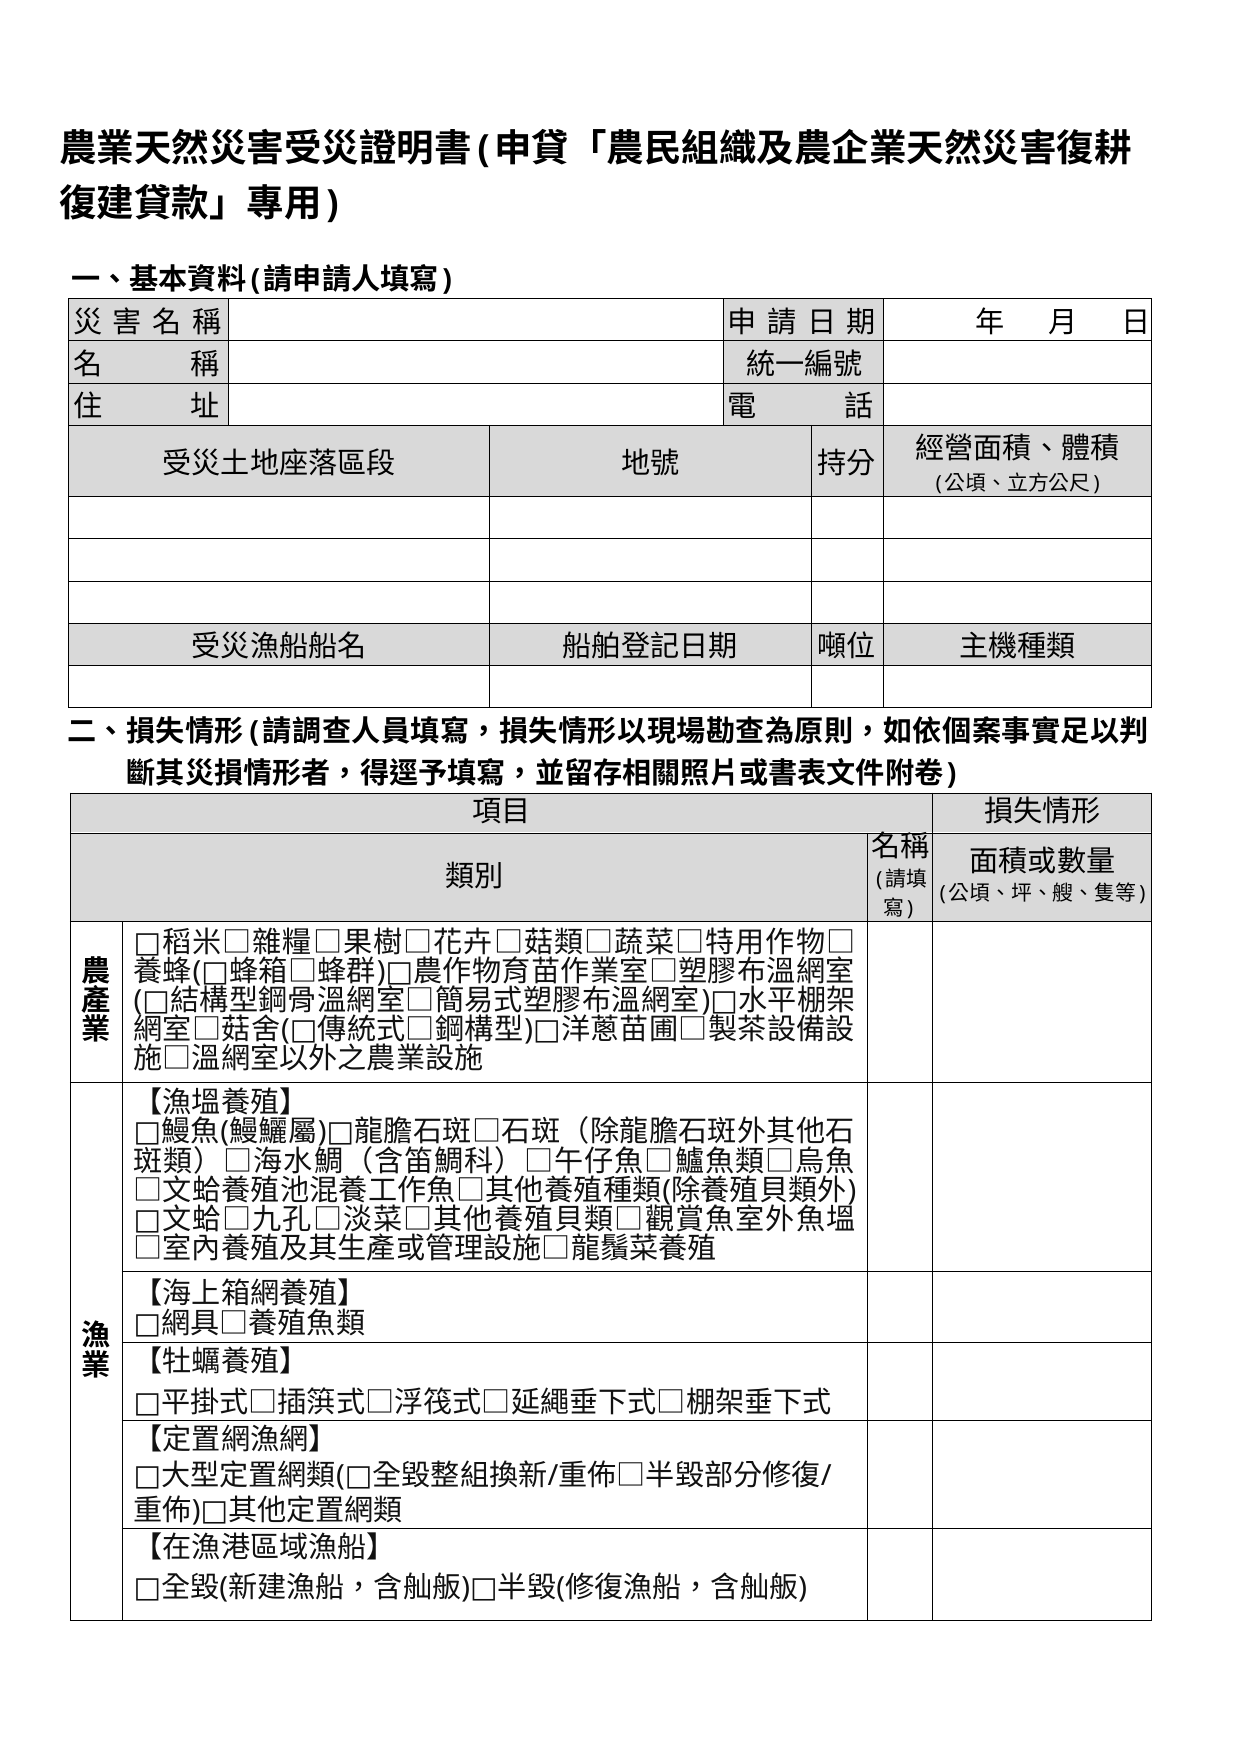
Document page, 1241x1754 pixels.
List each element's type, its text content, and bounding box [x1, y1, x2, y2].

table_cell [933, 1529, 1151, 1620]
table_cell [933, 1083, 1151, 1271]
table_cell [229, 341, 723, 383]
text 一、基本資料(請申請人填寫) [71, 256, 1193, 298]
table_cell [490, 582, 811, 623]
table_cell [884, 341, 1151, 383]
table_cell [884, 497, 1151, 538]
text 農業天然災害受災證明書(申貸「農民組織及農企業天然災害復耕復建貸款」專用) [59, 118, 1152, 227]
table_cell [812, 539, 883, 581]
table_cell [933, 922, 1151, 1082]
table_cell 受災土地座落區段 [69, 426, 489, 496]
table_header 申 請 日 期 [724, 299, 883, 340]
table_header 項目 [71, 794, 932, 832]
table_cell [812, 666, 883, 707]
table_cell 持分 [812, 426, 883, 496]
table_cell 主機種類 [884, 624, 1151, 665]
table_cell 住 址 [69, 384, 228, 425]
table_cell [69, 582, 489, 623]
table_cell 地號 [490, 426, 811, 496]
table_cell [933, 1272, 1151, 1342]
table_cell [884, 582, 1151, 623]
table_cell 【漁塭養殖】 □鰻魚(鰻鱺屬)□龍膽石斑□石斑（除龍膽石斑外其他石斑類）□海水鯛（含笛鯛科）□午仔魚□鱸魚類□烏魚□文蛤養殖池混養工作魚□其他養殖種類(除養殖貝類外)□文蛤□九孔□淡菜□其他養殖貝類□觀賞魚室外魚塭□室內養殖及其生產或管理設施□龍鬚菜養殖 [123, 1083, 867, 1271]
table_cell [490, 497, 811, 538]
table_cell [868, 1272, 932, 1342]
table_header 災 害 名 稱 [69, 299, 228, 340]
table_cell [812, 497, 883, 538]
table_cell 【在漁港區域漁船】 □全毀(新建漁船，含舢舨)□半毀(修復漁船，含舢舨) [123, 1529, 867, 1620]
table_header [229, 299, 723, 340]
table_header 年 月 日 [884, 299, 1151, 340]
table_cell [868, 1083, 932, 1271]
table_cell [868, 1529, 932, 1620]
table_cell 名 稱 [69, 341, 228, 383]
table_cell 【牡蠣養殖】 □平掛式□插篊式□浮筏式□延繩垂下式□棚架垂下式 [123, 1343, 867, 1420]
table_cell 統一編號 [724, 341, 883, 383]
table_cell 噸位 [812, 624, 883, 665]
table_cell 【定置網漁網】 □大型定置網類(□全毀整組換新/重佈□半毀部分修復/重佈)□其他定置網類 [123, 1421, 867, 1528]
table_cell [69, 497, 489, 538]
table_cell [490, 539, 811, 581]
table_cell [884, 384, 1151, 425]
table_cell 船舶登記日期 [490, 624, 811, 665]
table_cell [868, 1343, 932, 1420]
table_cell [933, 1421, 1151, 1528]
table_cell [933, 1343, 1151, 1420]
table_cell [69, 539, 489, 581]
table_cell [69, 666, 489, 707]
table_cell 【海上箱網養殖】 □網具□養殖魚類 [123, 1272, 867, 1342]
table_cell [490, 666, 811, 707]
table_cell 名稱 (請填寫) [868, 834, 932, 921]
table_cell 電 話 [724, 384, 883, 425]
table_cell 漁 業 [71, 1083, 122, 1620]
table_cell □稻米□雜糧□果樹□花卉□菇類□蔬菜□特用作物□養蜂(□蜂箱□蜂群)□農作物育苗作業室□塑膠布溫網室(□結構型鋼骨溫網室□簡易式塑膠布溫網室)□水平棚架網室□菇舍(□傳統式□鋼構型)□洋蔥苗圃□製茶設備設施□溫網室以外之農業設施 [123, 922, 867, 1082]
text 二、損失情形(請調查人員填寫，損失情形以現場勘查為原則，如依個案事實足以判斷其災損情形者，得逕予填寫，並留存相關照片或書表文件附卷) [67, 708, 1152, 792]
table_cell [868, 1421, 932, 1528]
table_cell [229, 384, 723, 425]
table_cell [884, 539, 1151, 581]
table_cell 面積或數量 (公頃、坪、艘、隻等) [933, 834, 1151, 921]
table_cell 類別 [71, 834, 867, 921]
table_cell 受災漁船船名 [69, 624, 489, 665]
table_header 損失情形 [933, 794, 1151, 832]
table_cell [812, 582, 883, 623]
table_cell [868, 922, 932, 1082]
table_cell 農 產 業 [71, 922, 122, 1082]
table_cell 經營面積、體積 (公頃、立方公尺) [884, 426, 1151, 496]
table_cell [884, 666, 1151, 707]
